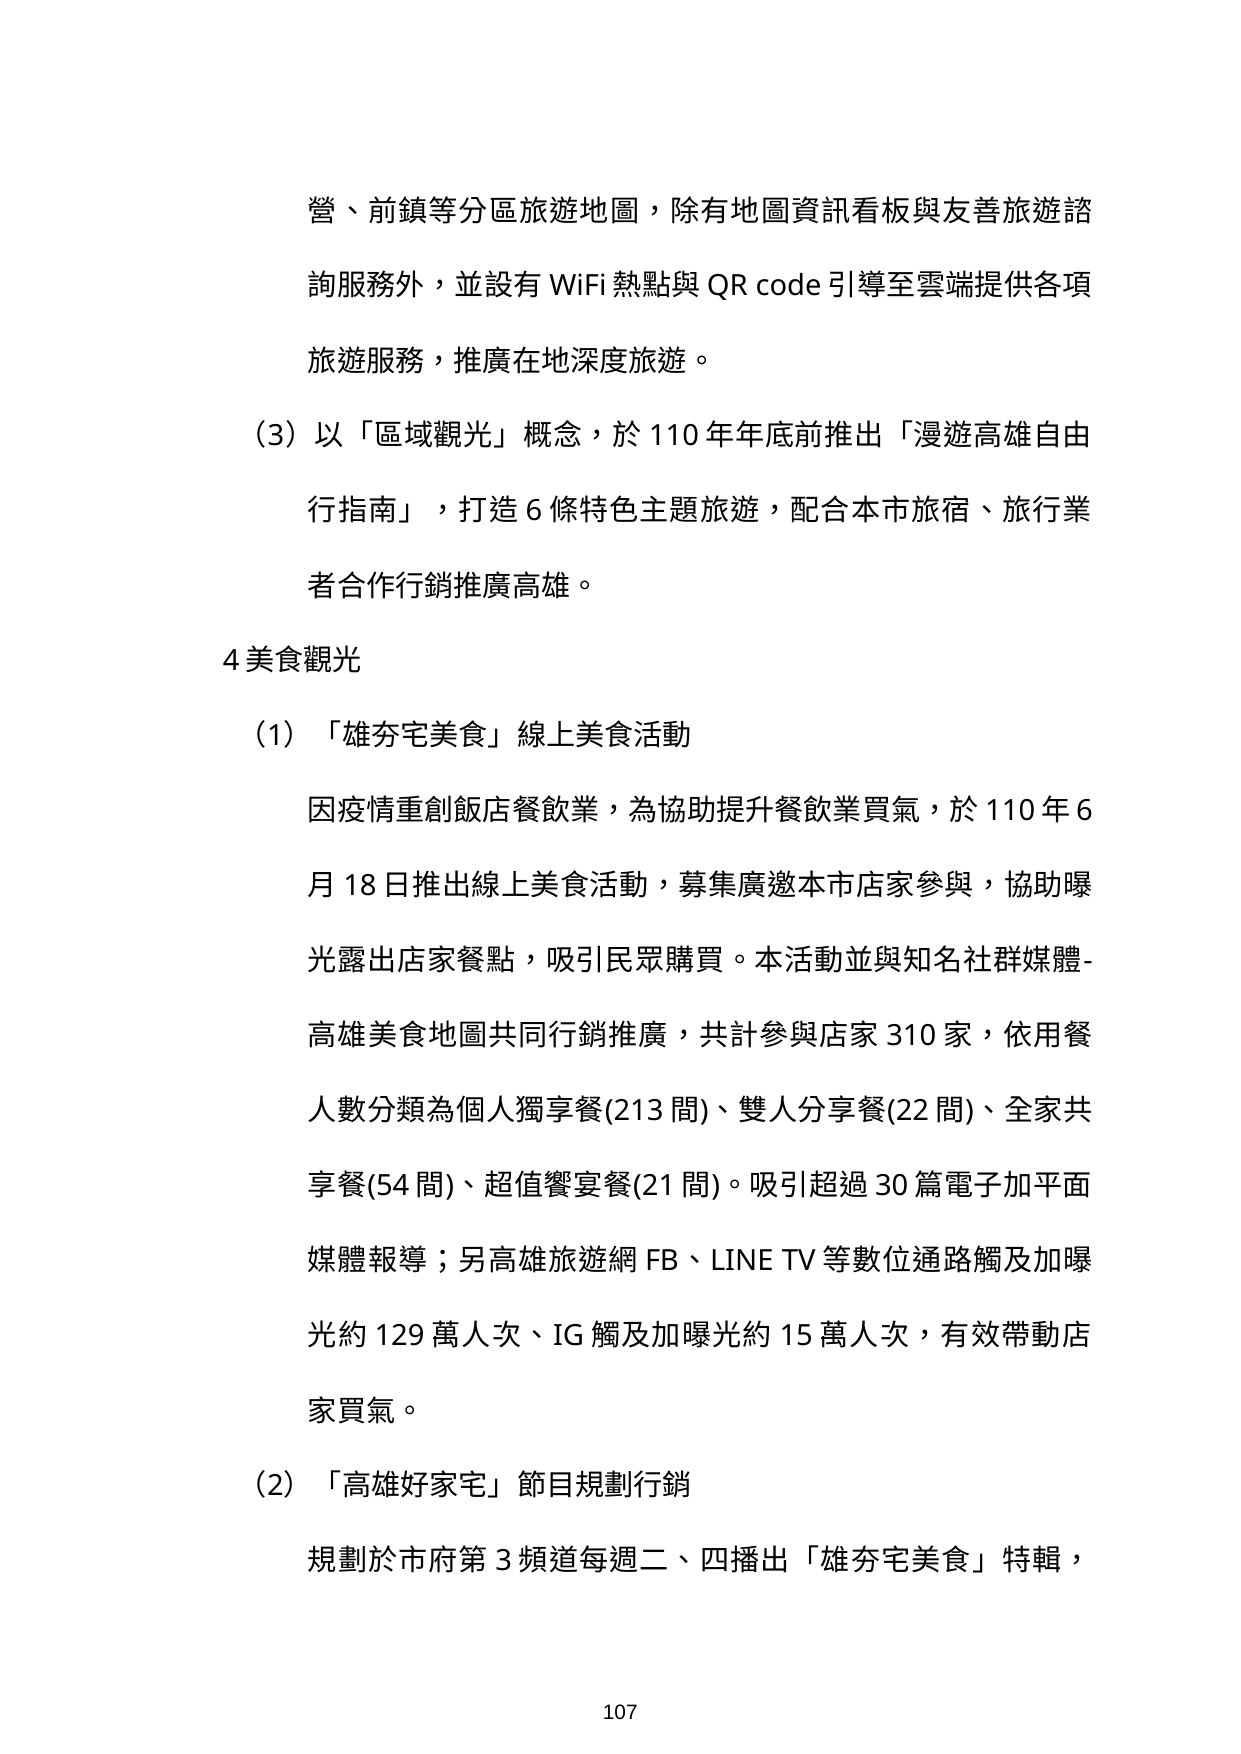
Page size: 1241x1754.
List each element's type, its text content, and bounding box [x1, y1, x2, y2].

text （3）以「區域觀光」概念，於110年年底前推出「漫遊高雄自由行指南」，打造6條特色主題旅遊，配合本市旅宿、旅行業者合作行銷推廣高雄。 [238, 389, 1092, 614]
text （2）「高雄好家宅」節目規劃行銷 規劃於市府第3頻道每週二、四播出「雄夯宅美食」特輯，拍攝內容含知名飯店、觀光工廠、特色餐廳及美食小吃等介紹，並於本府觀光局官方FB及YouTube頻道播出。讓防疫在家的民眾也可透過線上收看高雄美食，促進訂購消費商機。 [238, 1439, 1092, 1589]
text （1）「雄夯宅美食」線上美食活動 因疫情重創飯店餐飲業，為協助提升餐飲業買氣，於110年6月18日推出線上美食活動，募集廣邀本市店家參與，協助曝光露出店家餐點，吸引民眾購買。本活動並與知名社群媒體-高雄美食地圖共同行銷推廣，共計參與店家310家，依用餐人數分類為個人獨享餐(213間)、雙人分享餐(22間)、全家共享餐(54間)、超值饗宴餐(21間)。吸引超過30篇電子加平面媒體報導；另高雄旅遊網FB、LINE TV等數位通路觸及加曝光約129萬人次、IG觸及加曝光約15萬人次，有效帶動店家買氣。 [238, 689, 1092, 1439]
text 營、前鎮等分區旅遊地圖，除有地圖資訊看板與友善旅遊諮詢服務外，並設有WiFi熱點與QR code引導至雲端提供各項旅遊服務，推廣在地深度旅遊。 [238, 164, 1092, 389]
text 4美食觀光 [223, 614, 1092, 689]
